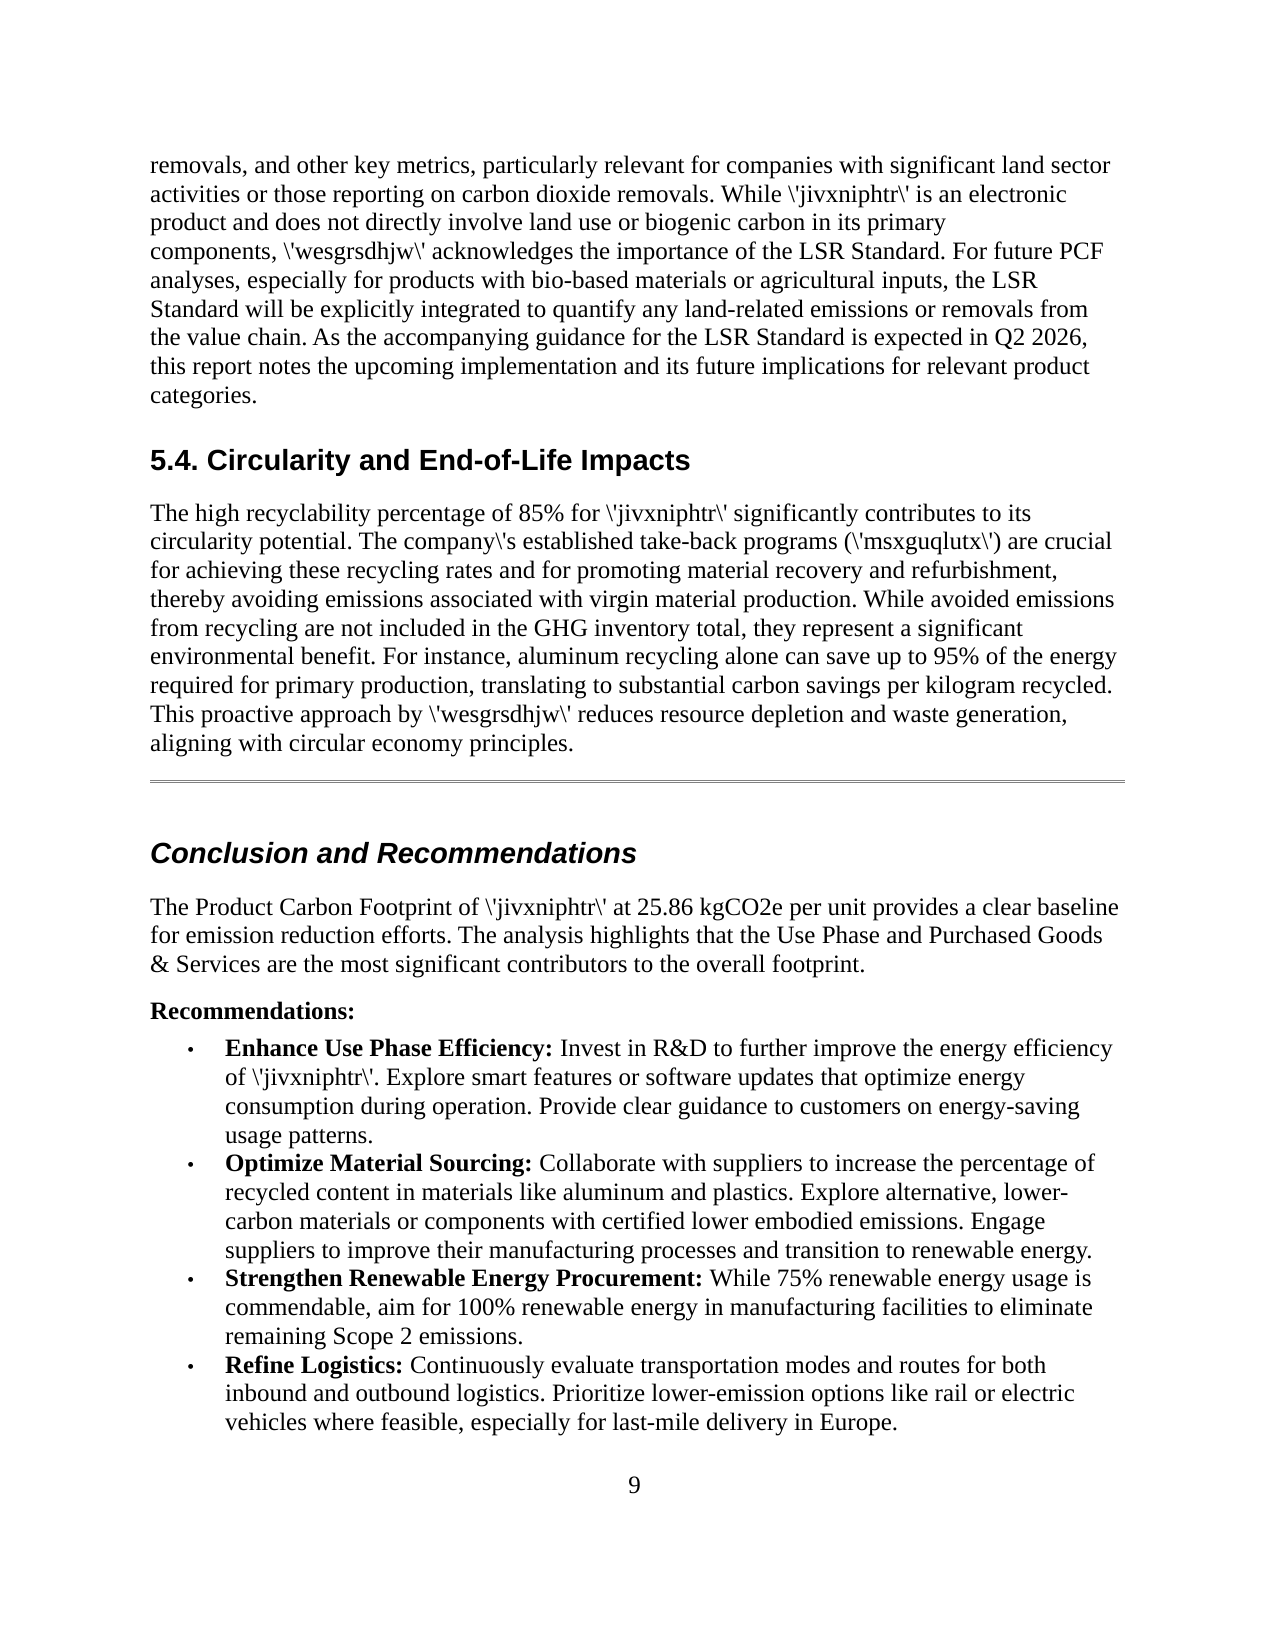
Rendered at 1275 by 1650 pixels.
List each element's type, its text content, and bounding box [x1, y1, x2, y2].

text The Product Carbon Footprint of \'jivxniphtr\' at 25.86 kgCO2e per unit provides a clear baseline for emission reduction efforts. The analysis highlights that the Use Phase and Purchased Goods & Services are the most significant contributors to the overall footprint. [150, 892, 1125, 978]
text The high recyclability percentage of 85% for \'jivxniphtr\' significantly contributes to its circularity potential. The company\'s established take-back programs (\'msxguqlutx\') are crucial for achieving these recycling rates and for promoting material recovery and refurbishment, thereby avoiding emissions associated with virgin material production. While avoided emissions from recycling are not included in the GHG inventory total, they represent a significant environmental benefit. For instance, aluminum recycling alone can save up to 95% of the energy required for primary production, translating to substantial carbon savings per kilogram recycled. This proactive approach by \'wesgrsdhjw\' reduces resource depletion and waste generation, aligning with circular economy principles. [150, 498, 1125, 756]
text Recommendations: [150, 996, 1125, 1024]
list Optimize Material Sourcing: Collaborate with suppliers to increase the percentage of recycled content in materials like aluminum and plastics. Explore alternative, lower-carbon materials or components with certified lower embodied emissions. Engage suppliers to improve their manufacturing processes and transition to renewable energy. [187, 1148, 1125, 1263]
list Refine Logistics: Continuously evaluate transportation modes and routes for both inbound and outbound logistics. Prioritize lower-emission options like rail or electric vehicles where feasible, especially for last-mile delivery in Europe. [187, 1350, 1125, 1436]
text removals, and other key metrics, particularly relevant for companies with significant land sector activities or those reporting on carbon dioxide removals. While \'jivxniphtr\' is an electronic product and does not directly involve land use or biogenic carbon in its primary components, \'wesgrsdhjw\' acknowledges the importance of the LSR Standard. For future PCF analyses, especially for products with bio-based materials or agricultural inputs, the LSR Standard will be explicitly integrated to quantify any land-related emissions or removals from the value chain. As the accompanying guidance for the LSR Standard is expected in Q2 2026, this report notes the upcoming implementation and its future implications for relevant product categories. [150, 150, 1125, 409]
list Strengthen Renewable Energy Procurement: While 75% renewable energy usage is commendable, aim for 100% renewable energy in manufacturing facilities to eliminate remaining Scope 2 emissions. [187, 1263, 1125, 1350]
list Enhance Use Phase Efficiency: Invest in R&D to further improve the energy efficiency of \'jivxniphtr\'. Explore smart features or software updates that optimize energy consumption during operation. Provide clear guidance to customers on energy-saving usage patterns. [187, 1033, 1125, 1148]
subtitle Conclusion and Recommendations [150, 837, 1125, 870]
subtitle 5.4. Circularity and End-of-Life Impacts [150, 443, 1125, 476]
